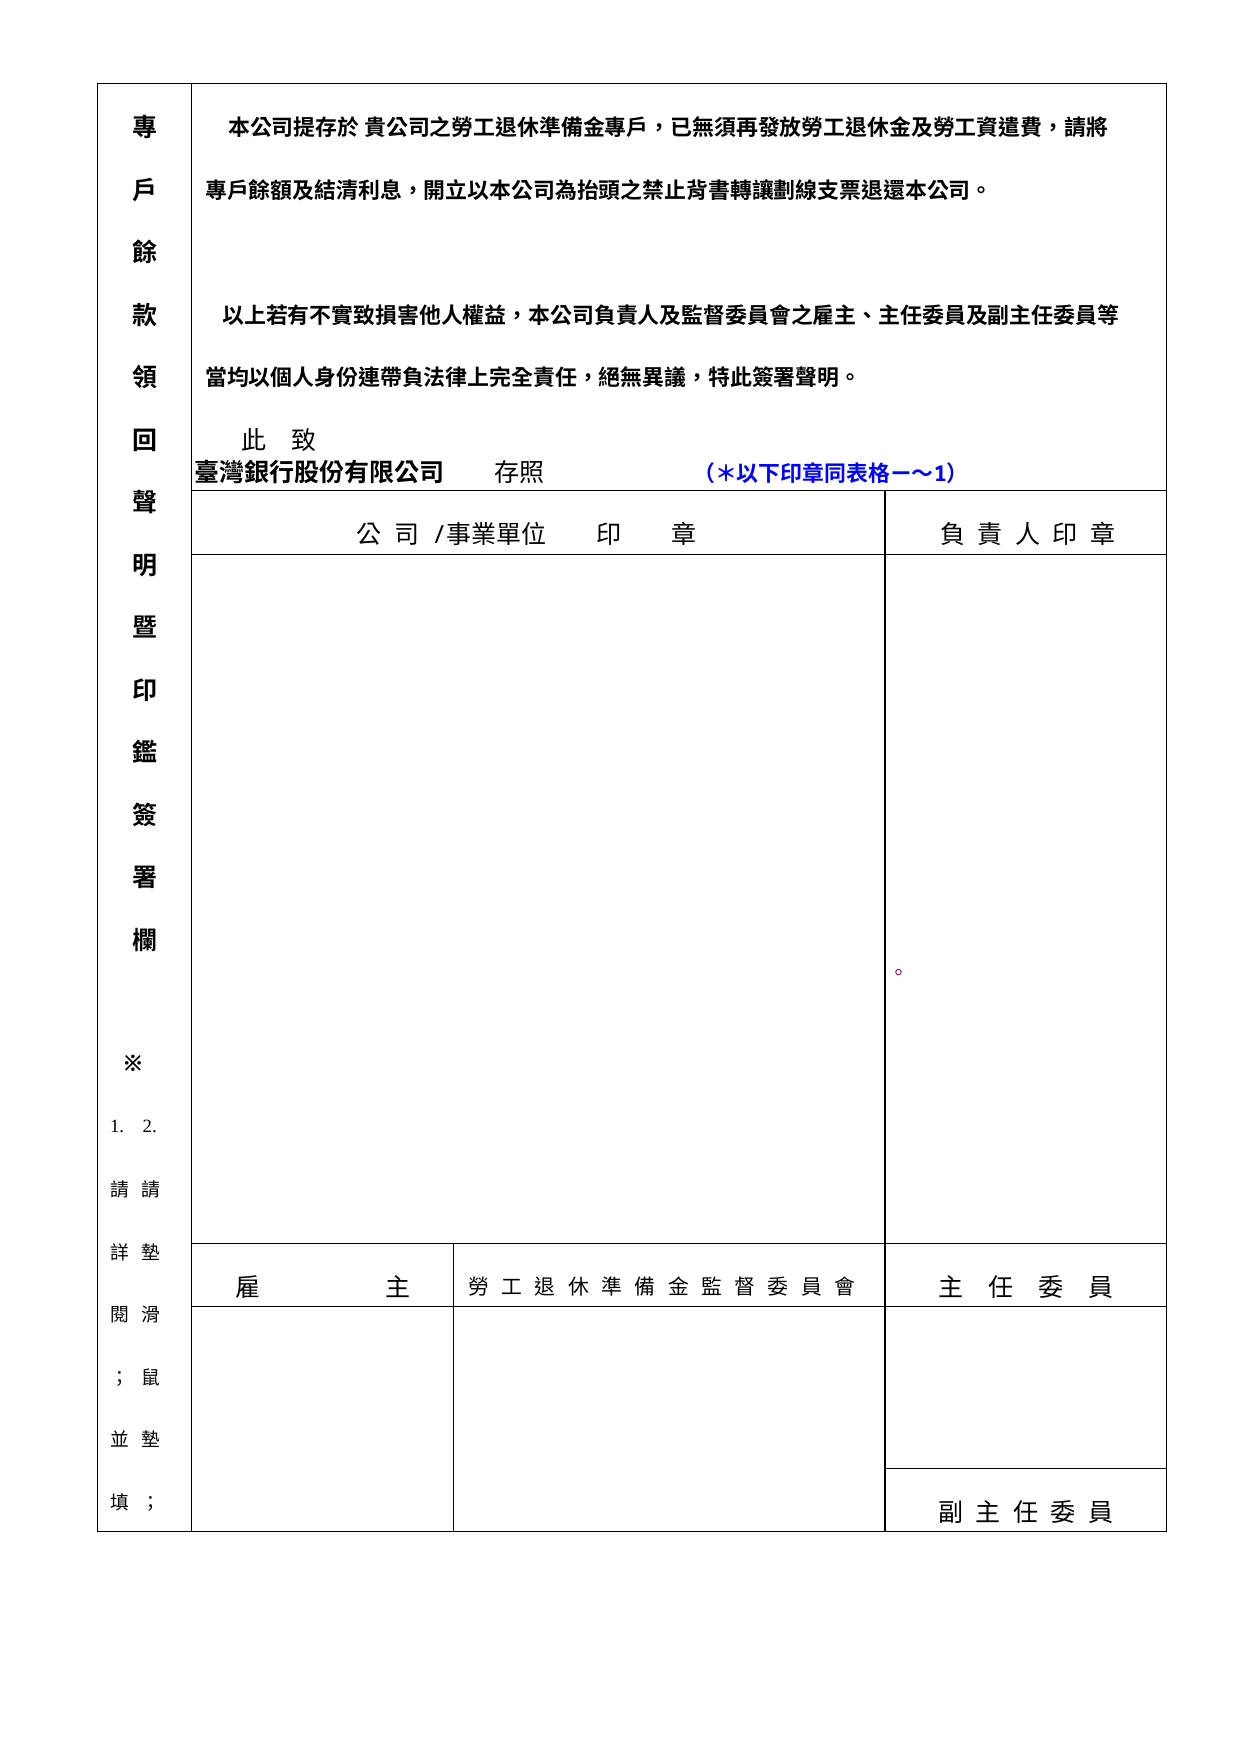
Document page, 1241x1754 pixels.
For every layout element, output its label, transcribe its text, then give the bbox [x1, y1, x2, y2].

table_cell [886, 1307, 1166, 1467]
table_cell 主 任 委 員 [886, 1244, 1166, 1306]
table_cell [192, 1307, 453, 1531]
table_cell 雇 主 [192, 1244, 453, 1306]
table_cell 專 戶 餘 款 領 回 聲 明 暨 印 鑑 簽 署 欄 ※ 1. 2. 請 請 詳 墊 閱 滑 ； 鼠 並 墊 填 ； 寫 印 資 章 料 蓋 及 清 蓋 楚 章 。 [98, 84, 191, 1531]
table_cell [192, 555, 884, 1242]
table_cell 副 主 任 委 員 [886, 1469, 1166, 1531]
table_cell 本公司提存於 貴公司之勞工退休準備金專戶，已無須再發放勞工退休金及勞工資遣費，請將 專戶餘額及結清利息，開立以本公司為抬頭之禁止背書轉讓劃線支票退還本公司。 以上若有不實致損害他人權益，本公司負責人及監督委員會之雇主、主任委員及副主任委員等 當均以個人身份連帶負法律上完全責任，絕無異議，特此簽署聲明。 此 致 臺灣銀行股份有限公司 存照 （＊以下印章同表格ㄧ～1） [192, 84, 1166, 490]
table_cell 。 [886, 555, 1166, 1242]
table_cell 負 責 人 印 章 [886, 491, 1166, 554]
table_cell [454, 1307, 884, 1531]
table_cell 公 司 /事業單位 印 章 [192, 491, 884, 554]
table_cell 勞 工 退 休 準 備 金 監 督 委 員 會 [454, 1244, 884, 1306]
